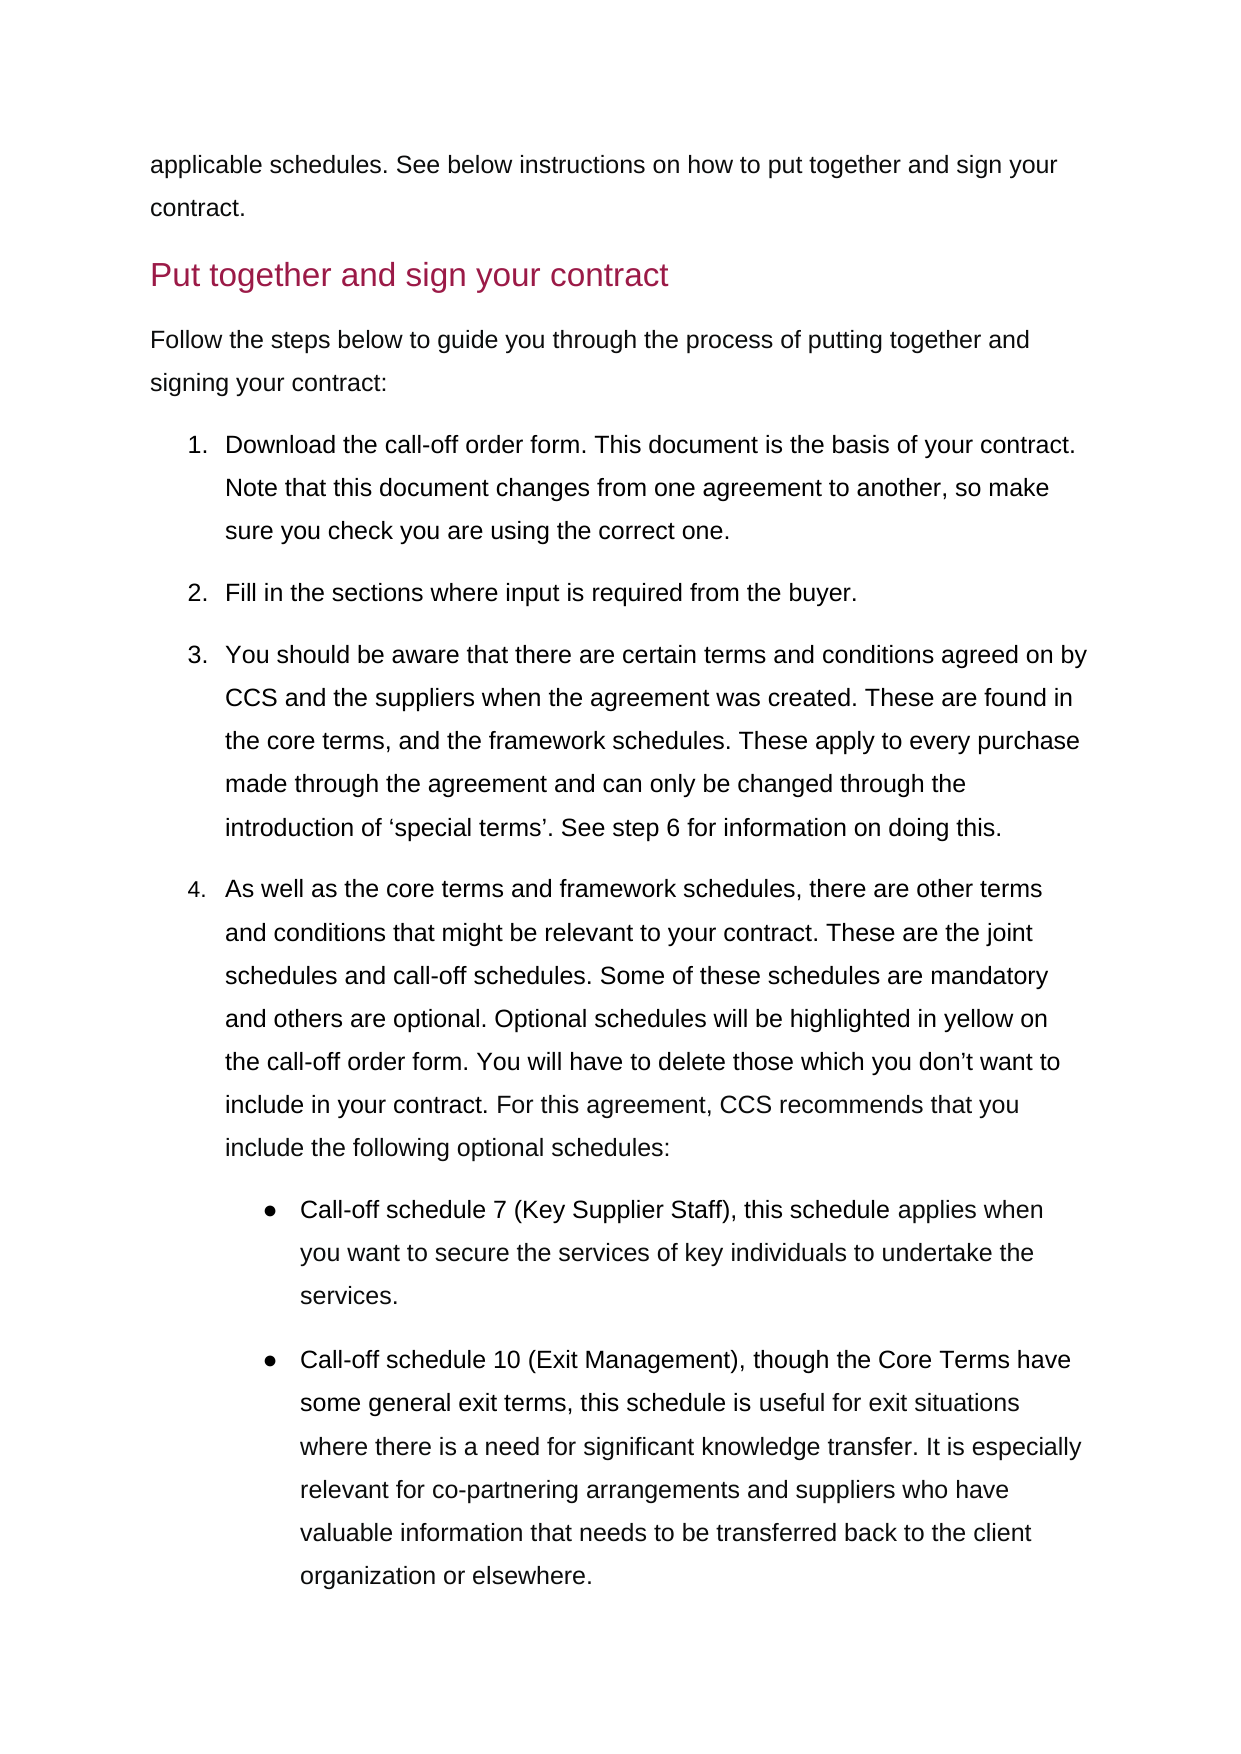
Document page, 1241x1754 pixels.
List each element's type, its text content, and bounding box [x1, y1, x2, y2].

text Follow the steps below to guide you through the process of putting together and signing your contract: [150, 325, 1090, 397]
list You should be aware that there are certain terms and conditions agreed on by CCS and the suppliers when the agreement was created. These are found in the core terms, and the framework schedules. These apply to every purchase made through the agreement and can only be changed through the introduction of ‘special terms’. See step 6 for information on doing this. [187, 640, 1090, 841]
list Download the call-off order form. This document is the basis of your contract. Note that this document changes from one agreement to another, so make sure you check you are using the correct one. [187, 430, 1090, 545]
list Fill in the sections where input is required from the buyer. [187, 578, 1090, 607]
text applicable schedules. See below instructions on how to put together and sign your contract. [150, 150, 1090, 222]
list As well as the core terms and framework schedules, there are other terms and conditions that might be relevant to your contract. These are the joint schedules and call-off schedules. Some of these schedules are mandatory and others are optional. Optional schedules will be highlighted in yellow on the call-off order form. You will have to delete those which you don’t want to include in your contract. For this agreement, CCS recommends that you include the following optional schedules: [187, 874, 1090, 1162]
subtitle Put together and sign your contract [150, 255, 1090, 293]
list Call-off schedule 7 (Key Supplier Staff), this schedule applies when you want to secure the services of key individuals to undertake the services. [262, 1195, 1090, 1310]
list Call-off schedule 10 (Exit Management), though the Core Terms have some general exit terms, this schedule is useful for exit situations where there is a need for significant knowledge transfer. It is especially relevant for co-partnering arrangements and suppliers who have valuable information that needs to be transferred back to the client organization or elsewhere. [262, 1345, 1090, 1590]
